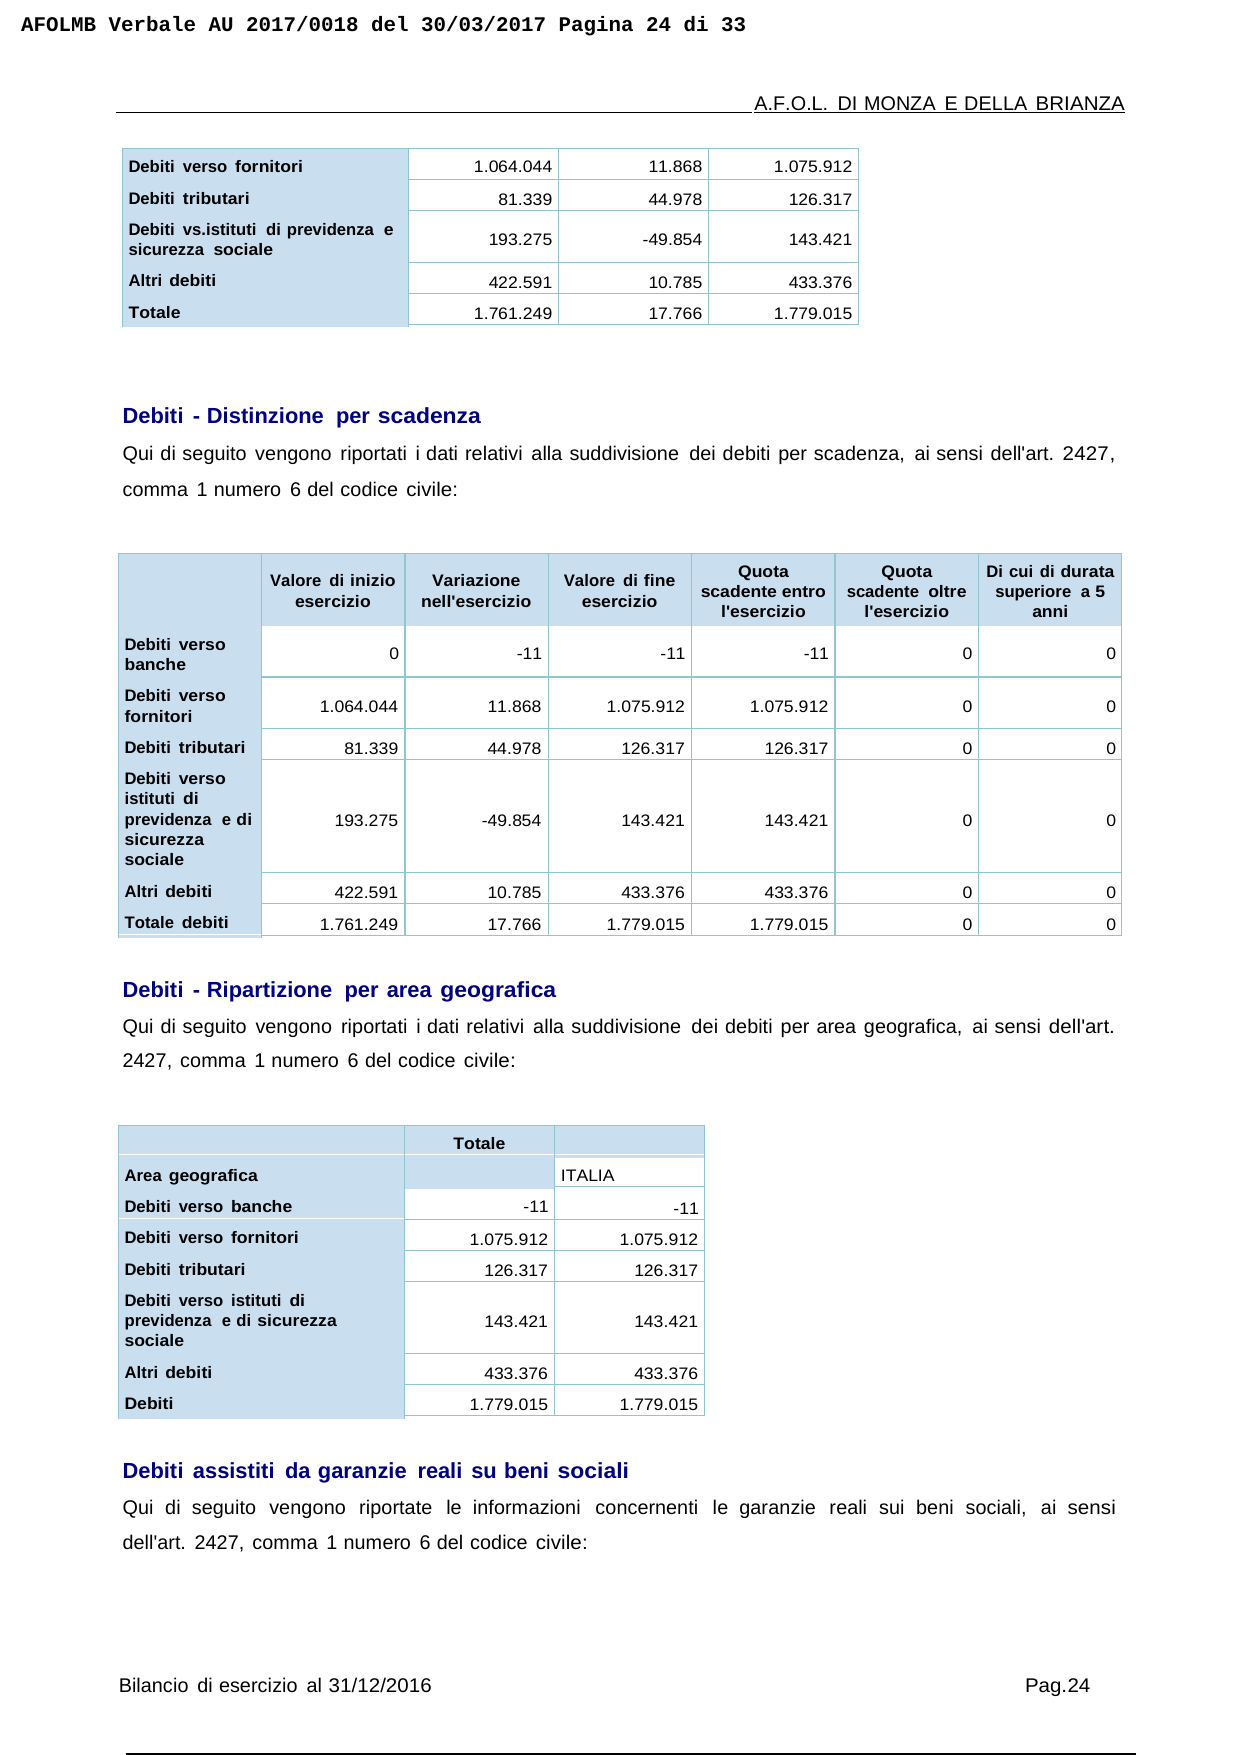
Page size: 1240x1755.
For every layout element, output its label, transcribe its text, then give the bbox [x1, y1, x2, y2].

table_header 1.064.044 [409, 149, 558, 179]
table_cell [405, 1158, 554, 1186]
table_cell 17.766 [559, 294, 708, 324]
table_cell -49.854 [406, 760, 548, 872]
table_cell 143.421 [405, 1282, 554, 1353]
table_cell 143.421 [549, 760, 691, 872]
table_header Variazione nell'esercizio [406, 554, 548, 623]
table_cell Area geografica [119, 1158, 404, 1186]
table_cell 143.421 [709, 211, 858, 262]
table_cell 422.591 [262, 873, 404, 903]
table_cell Altri debiti [119, 1356, 404, 1384]
text Debiti - Distinzione per scadenza [122, 403, 1137, 428]
table_cell 143.421 [692, 760, 834, 872]
table_cell 126.317 [549, 729, 691, 759]
table_cell Debiti verso fornitori [119, 1222, 404, 1250]
table_cell 0 [979, 760, 1121, 872]
table_cell 81.339 [409, 180, 558, 210]
table_cell Debiti [119, 1387, 404, 1415]
table_cell 0 [979, 729, 1121, 759]
table_cell 126.317 [405, 1251, 554, 1281]
table_cell 0 [836, 626, 978, 676]
text Qui di seguito vengono riportate le informazioni concernenti le garanzie reali sui beni sociali, ai sensi dell'art. 2427, comma 1 numero 6 del codice civile: [122, 1496, 1122, 1553]
table_cell 1.075.912 [555, 1220, 704, 1250]
table_cell -11 [406, 626, 548, 676]
table_cell 433.376 [692, 873, 834, 903]
table_cell 44.978 [406, 729, 548, 759]
table_cell 0 [836, 760, 978, 872]
table_cell Debiti tributari [119, 1253, 404, 1281]
table_header Quota scadente oltre l'esercizio [836, 554, 978, 623]
table_cell 126.317 [709, 180, 858, 210]
table_cell 1.779.015 [405, 1385, 554, 1415]
table_cell -49.854 [559, 211, 708, 262]
table_cell 1.761.249 [409, 294, 558, 324]
table_header 1.075.912 [709, 149, 858, 179]
table_cell ITALIA [555, 1158, 704, 1186]
table_cell 1.779.015 [555, 1385, 704, 1415]
table_cell 1.779.015 [549, 904, 691, 934]
table_header Di cui di durata superiore a 5 anni [979, 554, 1121, 623]
table_cell 1.075.912 [405, 1220, 554, 1250]
table_header Valore di fine esercizio [549, 554, 691, 623]
text Debiti assistiti da garanzie reali su beni sociali [122, 1458, 1137, 1483]
table_header Totale [405, 1126, 554, 1154]
table_cell Debiti vs.istituti di previdenza e sicurezza sociale [123, 213, 408, 262]
table_cell Debiti tributari [119, 731, 261, 759]
table_cell -11 [692, 626, 834, 676]
table_cell 0 [262, 626, 404, 676]
text A.F.O.L. DI MONZA E DELLA BRIANZA [116, 93, 1137, 114]
table_cell 422.591 [409, 263, 558, 293]
table_cell 143.421 [555, 1282, 704, 1353]
table_cell 0 [836, 873, 978, 903]
table_cell Totale [123, 296, 408, 324]
table_cell 126.317 [555, 1251, 704, 1281]
table_cell 10.785 [406, 873, 548, 903]
table_cell 193.275 [409, 211, 558, 262]
table_cell 0 [836, 678, 978, 728]
text 2427, comma 1 numero 6 del codice civile: [122, 1050, 1137, 1071]
text Qui di seguito vengono riportati i dati relativi alla suddivisione dei debiti per area geografica, ai sensi dell'art. [122, 1015, 1137, 1038]
table_cell Debiti verso istituti di previdenza e di sicurezza sociale [119, 763, 261, 872]
table_cell 11.868 [406, 678, 548, 728]
table_header Quota scadente entro l'esercizio [692, 554, 834, 623]
table_cell Totale debiti [119, 906, 261, 934]
table_header 11.868 [559, 149, 708, 179]
table_cell Debiti verso fornitori [119, 680, 261, 728]
table_cell Altri debiti [119, 875, 261, 903]
table_header [555, 1126, 704, 1154]
table_cell -11 [405, 1189, 554, 1218]
table_cell Altri debiti [123, 265, 408, 293]
table_cell 126.317 [692, 729, 834, 759]
table_cell Debiti verso banche [119, 1189, 404, 1218]
table_cell 433.376 [709, 263, 858, 293]
table_cell 433.376 [549, 873, 691, 903]
table_cell -11 [549, 626, 691, 676]
table_cell Debiti verso banche [119, 626, 261, 676]
table_cell 1.761.249 [262, 904, 404, 934]
table_cell Debiti verso istituti di previdenza e di sicurezza sociale [119, 1284, 404, 1353]
table_header [119, 554, 261, 623]
table_cell 1.075.912 [549, 678, 691, 728]
table_header [119, 1126, 404, 1154]
text Debiti - Ripartizione per area geografica [122, 977, 1137, 1002]
table_cell 1.075.912 [692, 678, 834, 728]
table_cell 81.339 [262, 729, 404, 759]
table_cell 44.978 [559, 180, 708, 210]
table_cell 17.766 [406, 904, 548, 934]
table_cell 0 [979, 626, 1121, 676]
table_header Debiti verso fornitori [123, 149, 408, 179]
table_cell 0 [979, 904, 1121, 934]
table_cell 0 [979, 873, 1121, 903]
table_cell 433.376 [555, 1354, 704, 1384]
table_cell Debiti tributari [123, 182, 408, 210]
text Qui di seguito vengono riportati i dati relativi alla suddivisione dei debiti per scadenza, ai sensi dell'art. 2427, comma 1 numero 6 del codice civile: [122, 429, 1122, 500]
table_cell 1.779.015 [692, 904, 834, 934]
table_cell 433.376 [405, 1354, 554, 1384]
table_cell 1.064.044 [262, 678, 404, 728]
table_cell 0 [836, 904, 978, 934]
table_cell -11 [555, 1187, 704, 1218]
table_header Valore di inizio esercizio [262, 554, 404, 623]
table_cell 0 [836, 729, 978, 759]
table_cell 10.785 [559, 263, 708, 293]
table_cell 193.275 [262, 760, 404, 872]
table_cell 1.779.015 [709, 294, 858, 324]
table_cell 0 [979, 678, 1121, 728]
